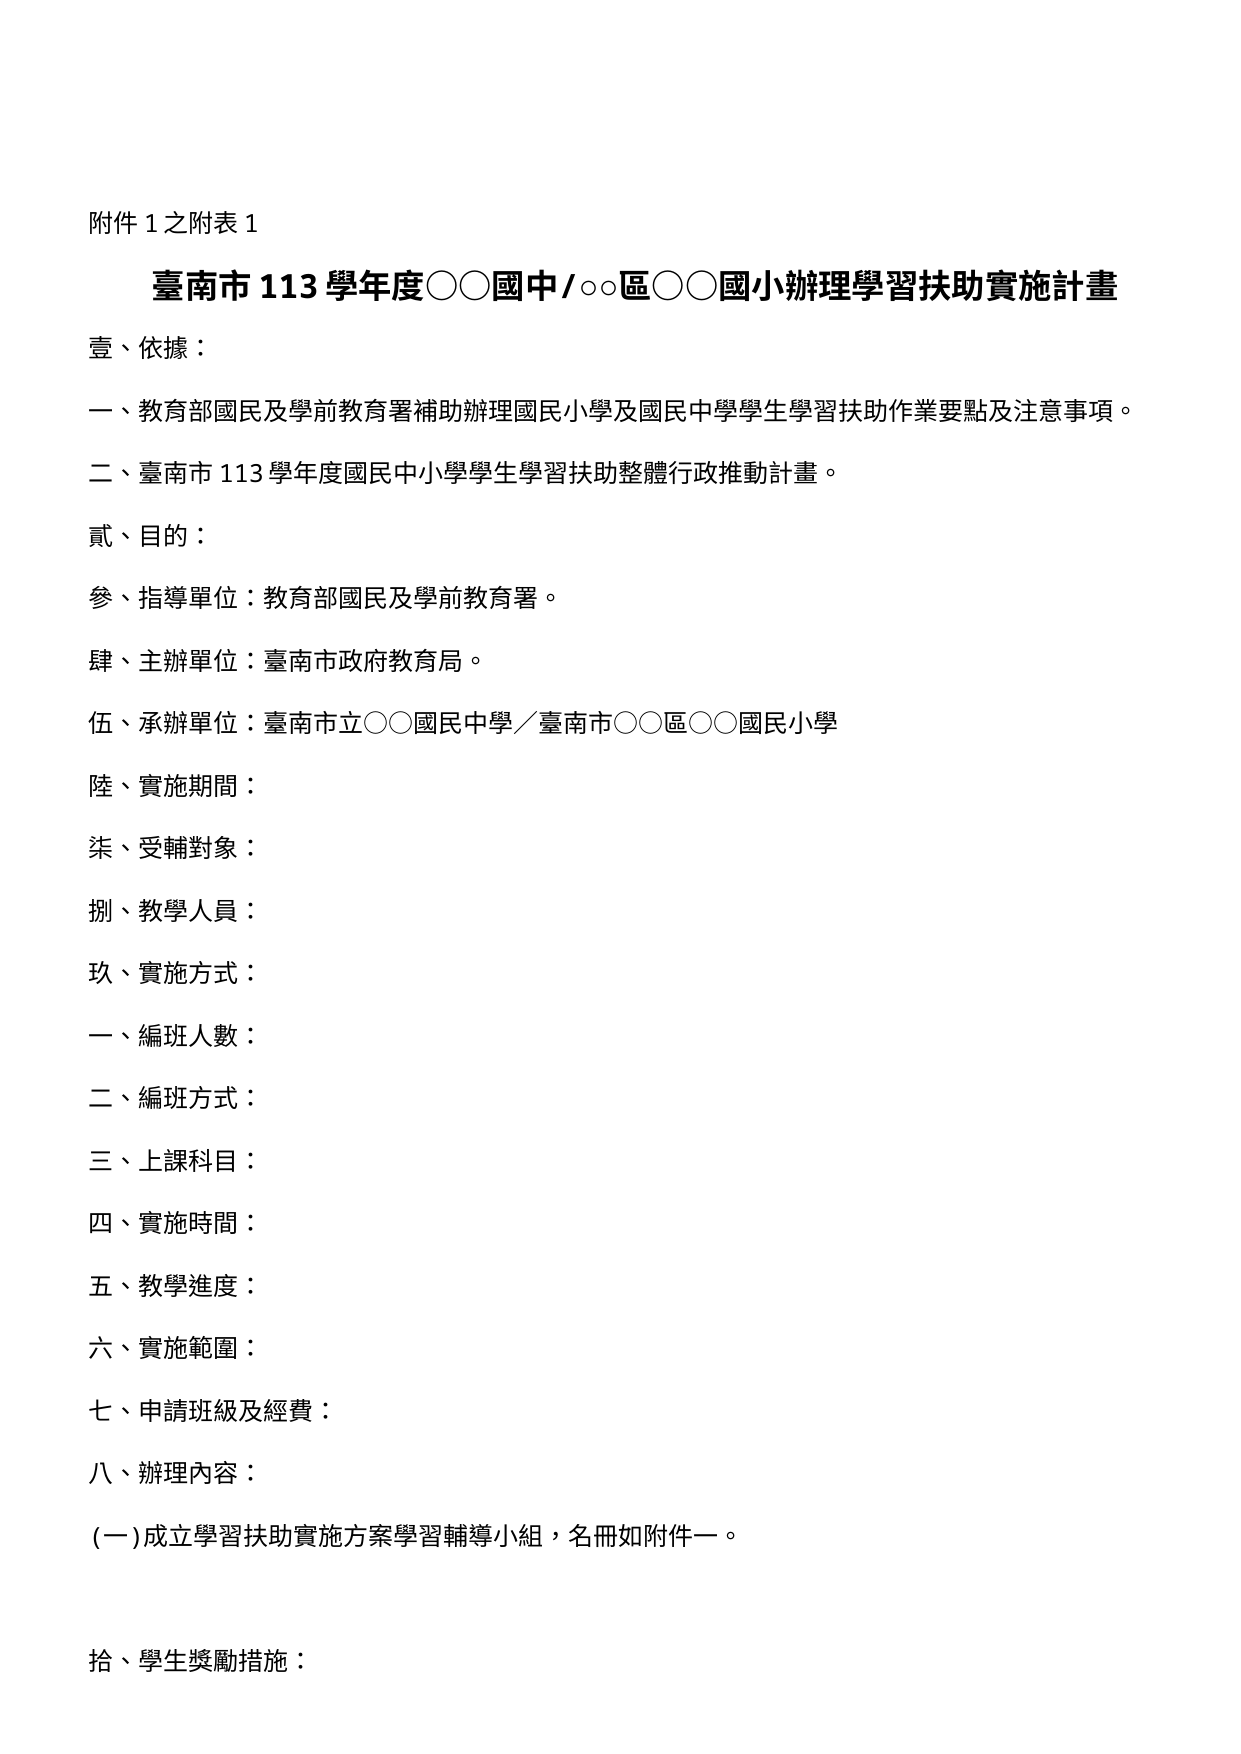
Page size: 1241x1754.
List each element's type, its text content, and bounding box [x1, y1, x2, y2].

text 一、教育部國民及學前教育署補助辦理國民小學及國民中學學生學習扶助作業要點及注意事項。 [89, 368, 1181, 430]
text 七、申請班級及經費： [89, 1368, 1181, 1430]
text 伍、承辦單位：臺南市立○○國民中學／臺南市○○區○○國民小學 [89, 680, 1181, 743]
text 玖、實施方式： [89, 930, 1181, 993]
text 拾、學生獎勵措施： [89, 1618, 1181, 1680]
text 附件1之附表1 [89, 180, 1181, 243]
text 二、編班方式： [89, 1055, 1181, 1118]
text (一)成立學習扶助實施方案學習輔導小組，名冊如附件一。 [89, 1493, 1181, 1555]
text 一、編班人數： [89, 993, 1181, 1055]
text 參、指導單位：教育部國民及學前教育署。 [89, 555, 1181, 618]
text 三、上課科目： [89, 1118, 1181, 1180]
text 五、教學進度： [89, 1243, 1181, 1305]
text 六、實施範圍： [89, 1305, 1181, 1368]
text 貳、目的： [89, 493, 1181, 555]
text 捌、教學人員： [89, 868, 1181, 930]
text 柒、受輔對象： [89, 805, 1181, 868]
text 壹、依據： [89, 305, 1181, 368]
text 四、實施時間： [89, 1180, 1181, 1243]
text 陸、實施期間： [89, 743, 1181, 805]
text 臺南市113學年度○○國中/○○區○○國小辦理學習扶助實施計畫 [89, 243, 1181, 305]
text 二、臺南市113學年度國民中小學學生學習扶助整體行政推動計畫。 [89, 430, 1181, 493]
text 肆、主辦單位：臺南市政府教育局。 [89, 618, 1181, 680]
text 八、辦理內容： [89, 1430, 1181, 1493]
